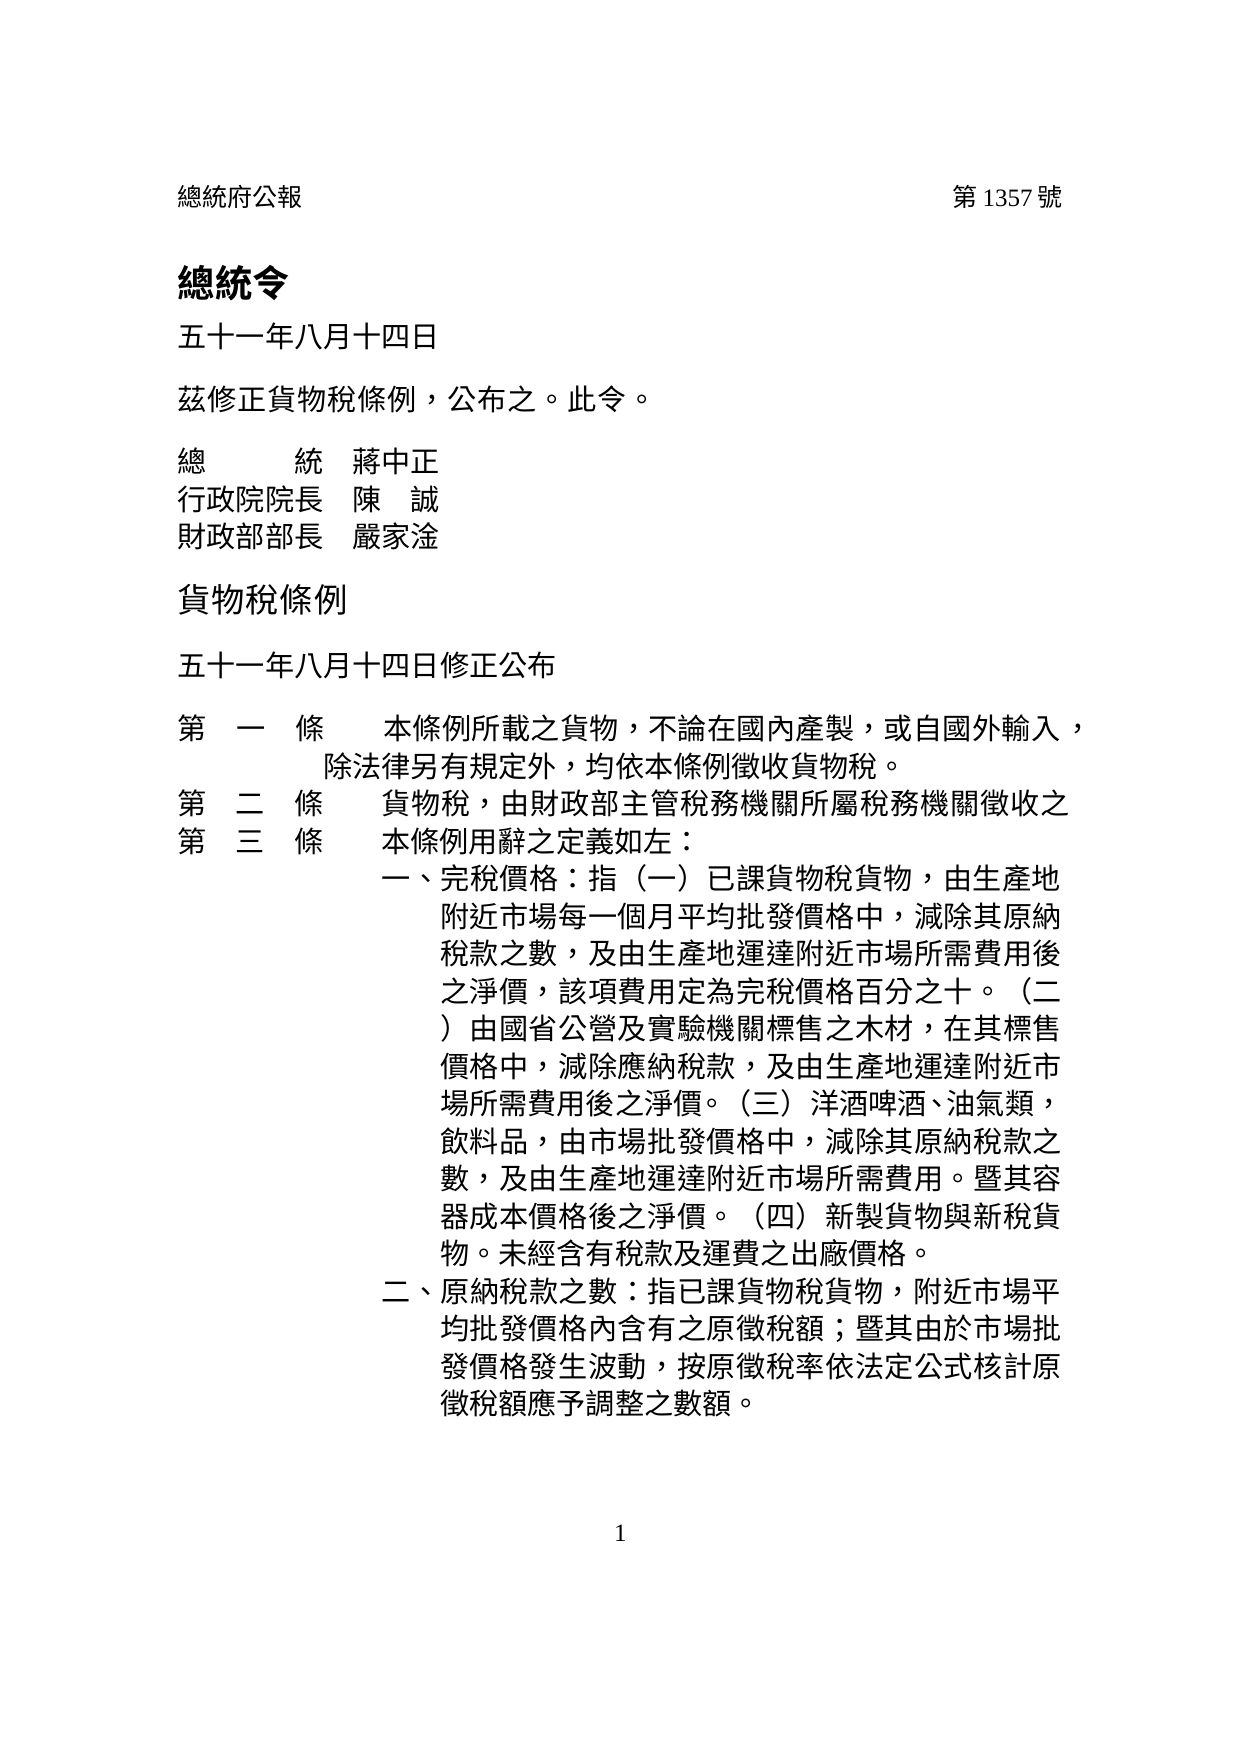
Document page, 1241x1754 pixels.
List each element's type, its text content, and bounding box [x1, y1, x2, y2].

text 第 三 條 本條例用辭之定義如左： [177, 822, 1063, 859]
text 行政院院長 陳 誠 [177, 480, 1063, 518]
text 第 二 條 貨物稅，由財政部主管稅務機關所屬稅務機關徵收之。 [177, 784, 1063, 822]
text 第 一 條 本條例所載之貨物，不論在國內產製，或自國外輸入，除法律另有規定外，均依本條例徵收貨物稅。 [177, 709, 1063, 784]
text 茲修正貨物稅條例，公布之。此令。 [177, 380, 1063, 418]
text 一、完稅價格：指（一）已課貨物稅貨物，由生產地附近市場每一個月平均批發價格中，減除其原納稅款之數，及由生產地運達附近市場所需費用後之淨價，該項費用定為完稅價格百分之十。（二）由國省公營及實驗機關標售之木材，在其標售價格中，減除應納稅款，及由生產地運達附近市場所需費用後之淨價。（三）洋酒啤酒、油氣類，飲料品，由市場批發價格中，減除其原納稅款之數，及由生產地運達附近市場所需費用。暨其容器成本價格後之淨價。（四）新製貨物與新稅貨物。未經含有稅款及運費之出廠價格。 [381, 859, 1063, 1272]
text 財政部部長 嚴家淦 [177, 518, 1063, 555]
text 五十一年八月十四日 [177, 318, 1063, 355]
text 總統令 [177, 266, 1063, 305]
text 總 統 蔣中正 [177, 443, 1063, 480]
text 二、原納稅款之數：指已課貨物稅貨物，附近市場平均批發價格內含有之原徵稅額；暨其由於市場批發價格發生波動，按原徵稅率依法定公式核計原徵稅額應予調整之數額。 [381, 1272, 1063, 1422]
text 五十一年八月十四日修正公布 [177, 645, 1063, 684]
text 貨物稅條例 [177, 580, 1063, 620]
